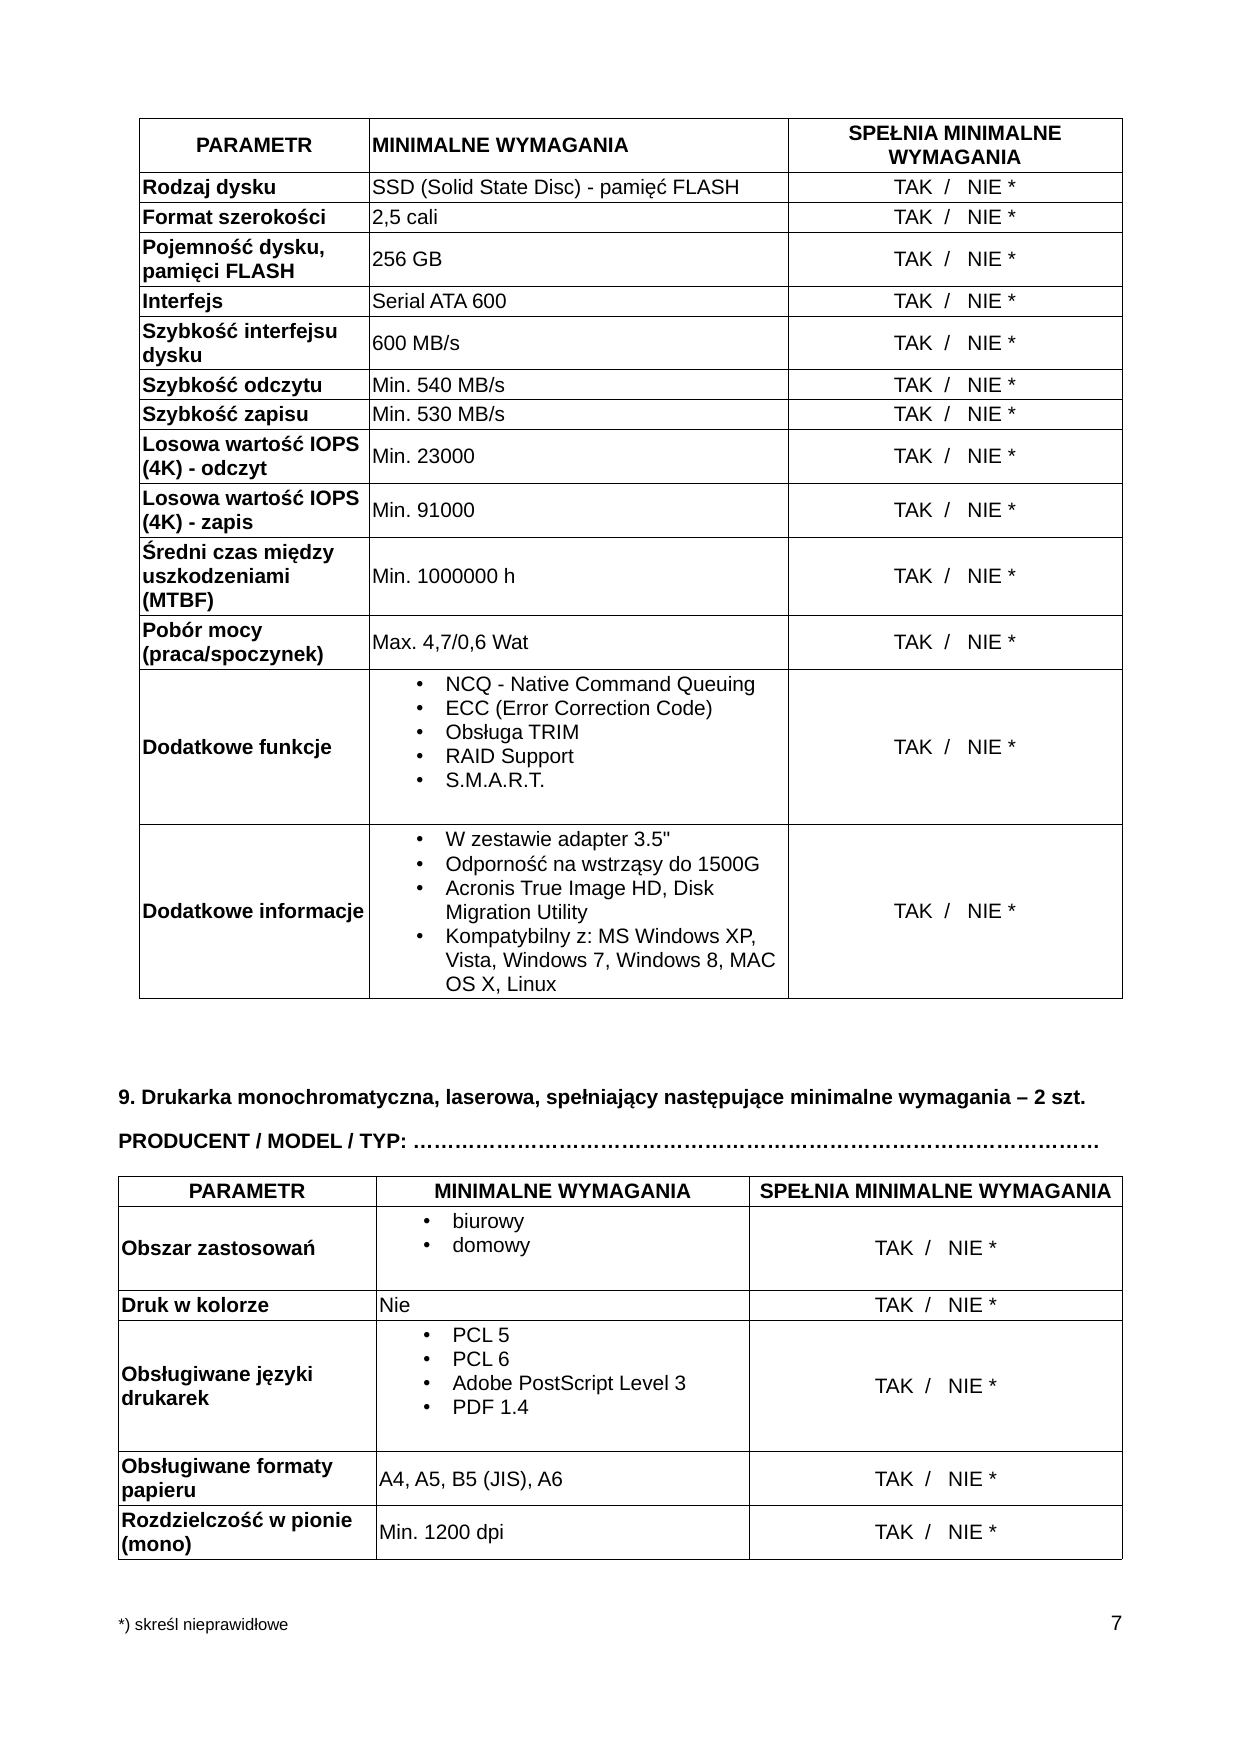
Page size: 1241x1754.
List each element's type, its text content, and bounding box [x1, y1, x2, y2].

table_cell TAK / NIE * [750, 1506, 1122, 1559]
table_cell NCQ - Native Command Queuing ECC (Error Correction Code) Obsługa TRIM RAID Support S.M.A.R.T. [370, 670, 788, 824]
table_cell Losowa wartość IOPS (4K) - odczyt [140, 430, 369, 483]
table_cell Max. 4,7/0,6 Wat [370, 616, 788, 668]
table_cell A4, A5, B5 (JIS), A6 [377, 1452, 749, 1505]
table_cell Rozdzielczość w pionie (mono) [119, 1506, 376, 1559]
table_cell TAK / NIE * [789, 430, 1122, 483]
table_cell Min. 1000000 h [370, 538, 788, 615]
table_cell PCL 5 PCL 6 Adobe PostScript Level 3 PDF 1.4 [377, 1321, 749, 1451]
table_cell Obsługiwane języki drukarek [119, 1321, 376, 1451]
text PRODUCENT / MODEL / TYP: ……………………………………………………………………………………… [118, 1128, 1122, 1152]
table_cell Format szerokości [140, 203, 369, 232]
table_cell 600 MB/s [370, 317, 788, 369]
table_header SPEŁNIA MINIMALNE WYMAGANIA [750, 1177, 1122, 1206]
table_cell TAK / NIE * [789, 203, 1122, 232]
table_cell Dodatkowe informacje [140, 825, 369, 998]
table_cell TAK / NIE * [789, 400, 1122, 429]
table_cell Rodzaj dysku [140, 173, 369, 202]
table_cell Pobór mocy (praca/spoczynek) [140, 616, 369, 668]
table_cell TAK / NIE * [789, 538, 1122, 615]
table_header MINIMALNE WYMAGANIA [377, 1177, 749, 1206]
table_cell Szybkość odczytu [140, 370, 369, 399]
table_cell TAK / NIE * [789, 317, 1122, 369]
table_cell Min. 540 MB/s [370, 370, 788, 399]
table_cell Dodatkowe funkcje [140, 670, 369, 824]
table_cell 256 GB [370, 233, 788, 286]
table_cell TAK / NIE * [750, 1321, 1122, 1451]
table_cell TAK / NIE * [750, 1452, 1122, 1505]
table_cell 2,5 cali [370, 203, 788, 232]
table_cell Średni czas między uszkodzeniami (MTBF) [140, 538, 369, 615]
table_cell Szybkość interfejsu dysku [140, 317, 369, 369]
table_cell biurowy domowy [377, 1207, 749, 1290]
table_cell W zestawie adapter 3.5" Odporność na wstrząsy do 1500G Acronis True Image HD, Disk Migration Utility Kompatybilny z: MS Windows XP, Vista, Windows 7, Windows 8, MAC OS X, Linux [370, 825, 788, 998]
table_cell TAK / NIE * [789, 173, 1122, 202]
table_header SPEŁNIA MINIMALNE WYMAGANIA [789, 119, 1122, 172]
table_cell Nie [377, 1291, 749, 1320]
table_cell TAK / NIE * [750, 1207, 1122, 1290]
table_cell Min. 23000 [370, 430, 788, 483]
table_cell TAK / NIE * [789, 484, 1122, 537]
table_cell SSD (Solid State Disc) - pamięć FLASH [370, 173, 788, 202]
table_cell TAK / NIE * [789, 233, 1122, 286]
table_cell Druk w kolorze [119, 1291, 376, 1320]
table_cell Pojemność dysku, pamięci FLASH [140, 233, 369, 286]
table_cell TAK / NIE * [789, 370, 1122, 399]
table_cell Serial ATA 600 [370, 287, 788, 316]
table_cell TAK / NIE * [789, 825, 1122, 998]
table_cell Obszar zastosowań [119, 1207, 376, 1290]
table_cell TAK / NIE * [789, 616, 1122, 668]
table_cell Szybkość zapisu [140, 400, 369, 429]
table_header MINIMALNE WYMAGANIA [370, 119, 788, 172]
table_cell Min. 1200 dpi [377, 1506, 749, 1559]
table_header PARAMETR [140, 119, 369, 172]
table_cell Min. 91000 [370, 484, 788, 537]
table_cell TAK / NIE * [789, 287, 1122, 316]
table_cell Obsługiwane formaty papieru [119, 1452, 376, 1505]
table_cell Min. 530 MB/s [370, 400, 788, 429]
table_cell TAK / NIE * [789, 670, 1122, 824]
table_header PARAMETR [119, 1177, 376, 1206]
table_cell Losowa wartość IOPS (4K) - zapis [140, 484, 369, 537]
table_cell TAK / NIE * [750, 1291, 1122, 1320]
text 9. Drukarka monochromatyczna, laserowa, spełniający następujące minimalne wymagania – 2 szt. [118, 1085, 1122, 1109]
table_cell Interfejs [140, 287, 369, 316]
